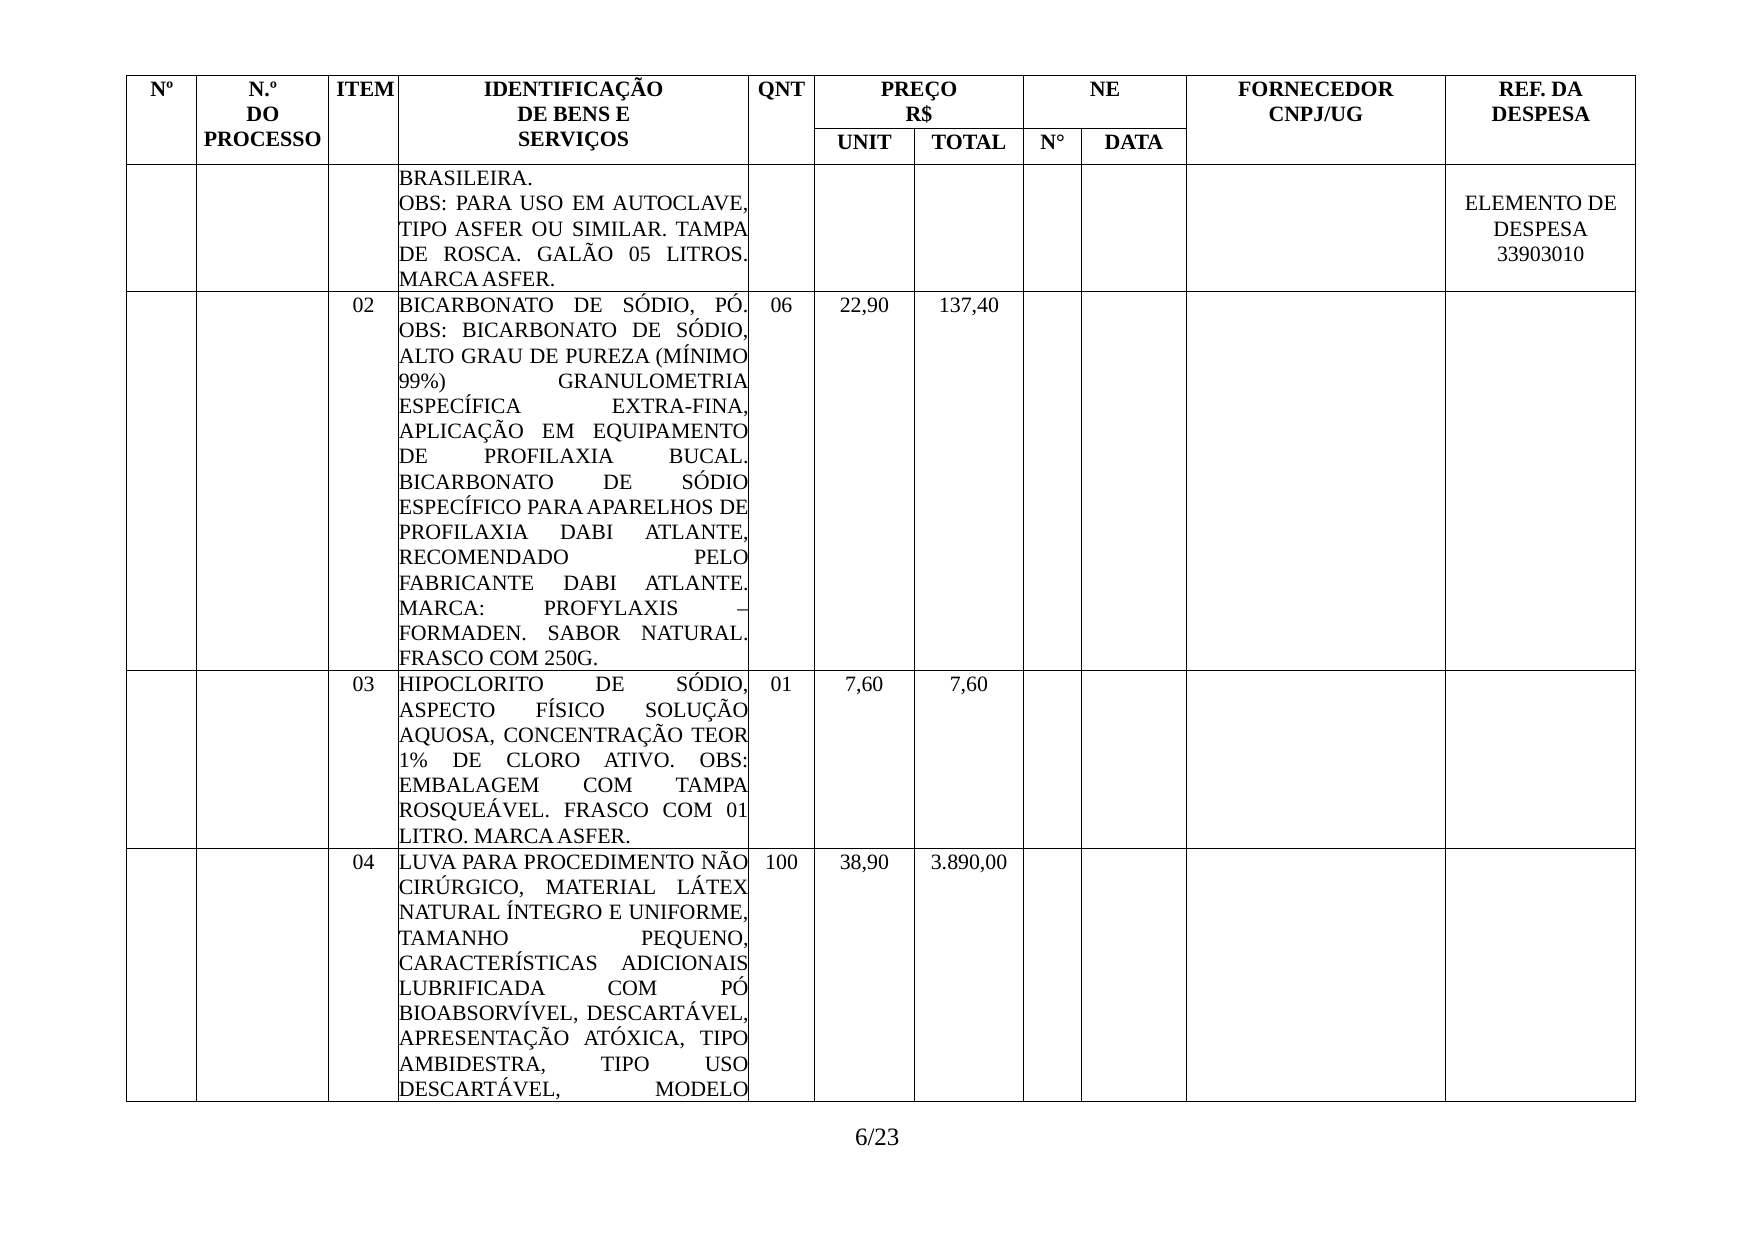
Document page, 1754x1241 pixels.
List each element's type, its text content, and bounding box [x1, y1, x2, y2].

table_cell LUVA PARA PROCEDIMENTO NÃO CIRÚRGICO, MATERIAL LÁTEX NATURAL ÍNTEGRO E UNIFORME, TAMANHO PEQUENO, CARACTERÍSTICAS ADICIONAIS LUBRIFICADA COM PÓ BIOABSORVÍVEL, DESCARTÁVEL, APRESENTAÇÃO ATÓXICA, TIPO AMBIDESTRA, TIPO USO DESCARTÁVEL, MODELO [399, 849, 748, 1101]
table_cell ELEMENTO DE DESPESA 33903010 [1446, 165, 1635, 291]
table_cell UNIT [815, 129, 914, 164]
table_cell [197, 292, 328, 670]
table_cell [1082, 165, 1186, 291]
table_cell 137,40 [915, 292, 1023, 670]
table_cell [127, 292, 196, 670]
table_cell [127, 671, 196, 848]
table_header FORNECEDOR CNPJ/UG [1187, 76, 1445, 164]
table_cell [749, 165, 814, 291]
table_cell 22,90 [815, 292, 914, 670]
table_header NE [1024, 76, 1186, 128]
table_cell [1024, 671, 1081, 848]
table_cell [197, 165, 328, 291]
table_cell BICARBONATO DE SÓDIO, PÓ. OBS: BICARBONATO DE SÓDIO, ALTO GRAU DE PUREZA (MÍNIMO 99%) GRANULOMETRIA ESPECÍFICA EXTRA-FINA, APLICAÇÃO EM EQUIPAMENTO DE PROFILAXIA BUCAL. BICARBONATO DE SÓDIO ESPECÍFICO PARA APARELHOS DE PROFILAXIA DABI ATLANTE, RECOMENDADO PELO FABRICANTE DABI ATLANTE. MARCA: PROFYLAXIS – FORMADEN. SABOR NATURAL. FRASCO COM 250G. [399, 292, 748, 670]
table_header REF. DA DESPESA [1446, 76, 1635, 164]
table_cell [1024, 292, 1081, 670]
table_cell [1187, 671, 1445, 848]
table_cell [915, 165, 1023, 291]
table_cell [1446, 292, 1635, 670]
table_cell HIPOCLORITO DE SÓDIO, ASPECTO FÍSICO SOLUÇÃO AQUOSA, CONCENTRAÇÃO TEOR 1% DE CLORO ATIVO. OBS: EMBALAGEM COM TAMPA ROSQUEÁVEL. FRASCO COM 01 LITRO. MARCA ASFER. [399, 671, 748, 848]
table_header QNT [749, 76, 814, 164]
table_header PREÇO R$ [815, 76, 1023, 128]
table_cell [329, 165, 398, 291]
table_header Nº [127, 76, 196, 164]
table_header IDENTIFICAÇÃO DE BENS E SERVIÇOS [399, 76, 748, 164]
table_header N.º DO PROCESSO [197, 76, 328, 164]
table_cell [1446, 671, 1635, 848]
table_cell 03 [329, 671, 398, 848]
table_cell [1082, 671, 1186, 848]
table_cell 7,60 [915, 671, 1023, 848]
table_cell DATA [1082, 129, 1186, 164]
table_cell N° [1024, 129, 1081, 164]
table_cell [197, 671, 328, 848]
table_cell TOTAL [915, 129, 1023, 164]
table_cell [1446, 849, 1635, 1101]
table_cell 100 [749, 849, 814, 1101]
table_cell [1024, 849, 1081, 1101]
table_cell [197, 849, 328, 1101]
table_cell [127, 165, 196, 291]
table_cell 7,60 [815, 671, 914, 848]
table_cell [815, 165, 914, 291]
table_cell [1187, 849, 1445, 1101]
table_cell 04 [329, 849, 398, 1101]
table_cell 02 [329, 292, 398, 670]
table_cell 38,90 [815, 849, 914, 1101]
table_cell 01 [749, 671, 814, 848]
table_cell [1187, 165, 1445, 291]
table_cell BRASILEIRA. OBS: PARA USO EM AUTOCLAVE, TIPO ASFER OU SIMILAR. TAMPA DE ROSCA. GALÃO 05 LITROS. MARCA ASFER. [399, 165, 748, 291]
table_cell 3.890,00 [915, 849, 1023, 1101]
table_cell 06 [749, 292, 814, 670]
table_cell [1187, 292, 1445, 670]
table_cell [1082, 849, 1186, 1101]
table_cell [1082, 292, 1186, 670]
table_cell [1024, 165, 1081, 291]
table_header ITEM [329, 76, 398, 164]
table_cell [127, 849, 196, 1101]
